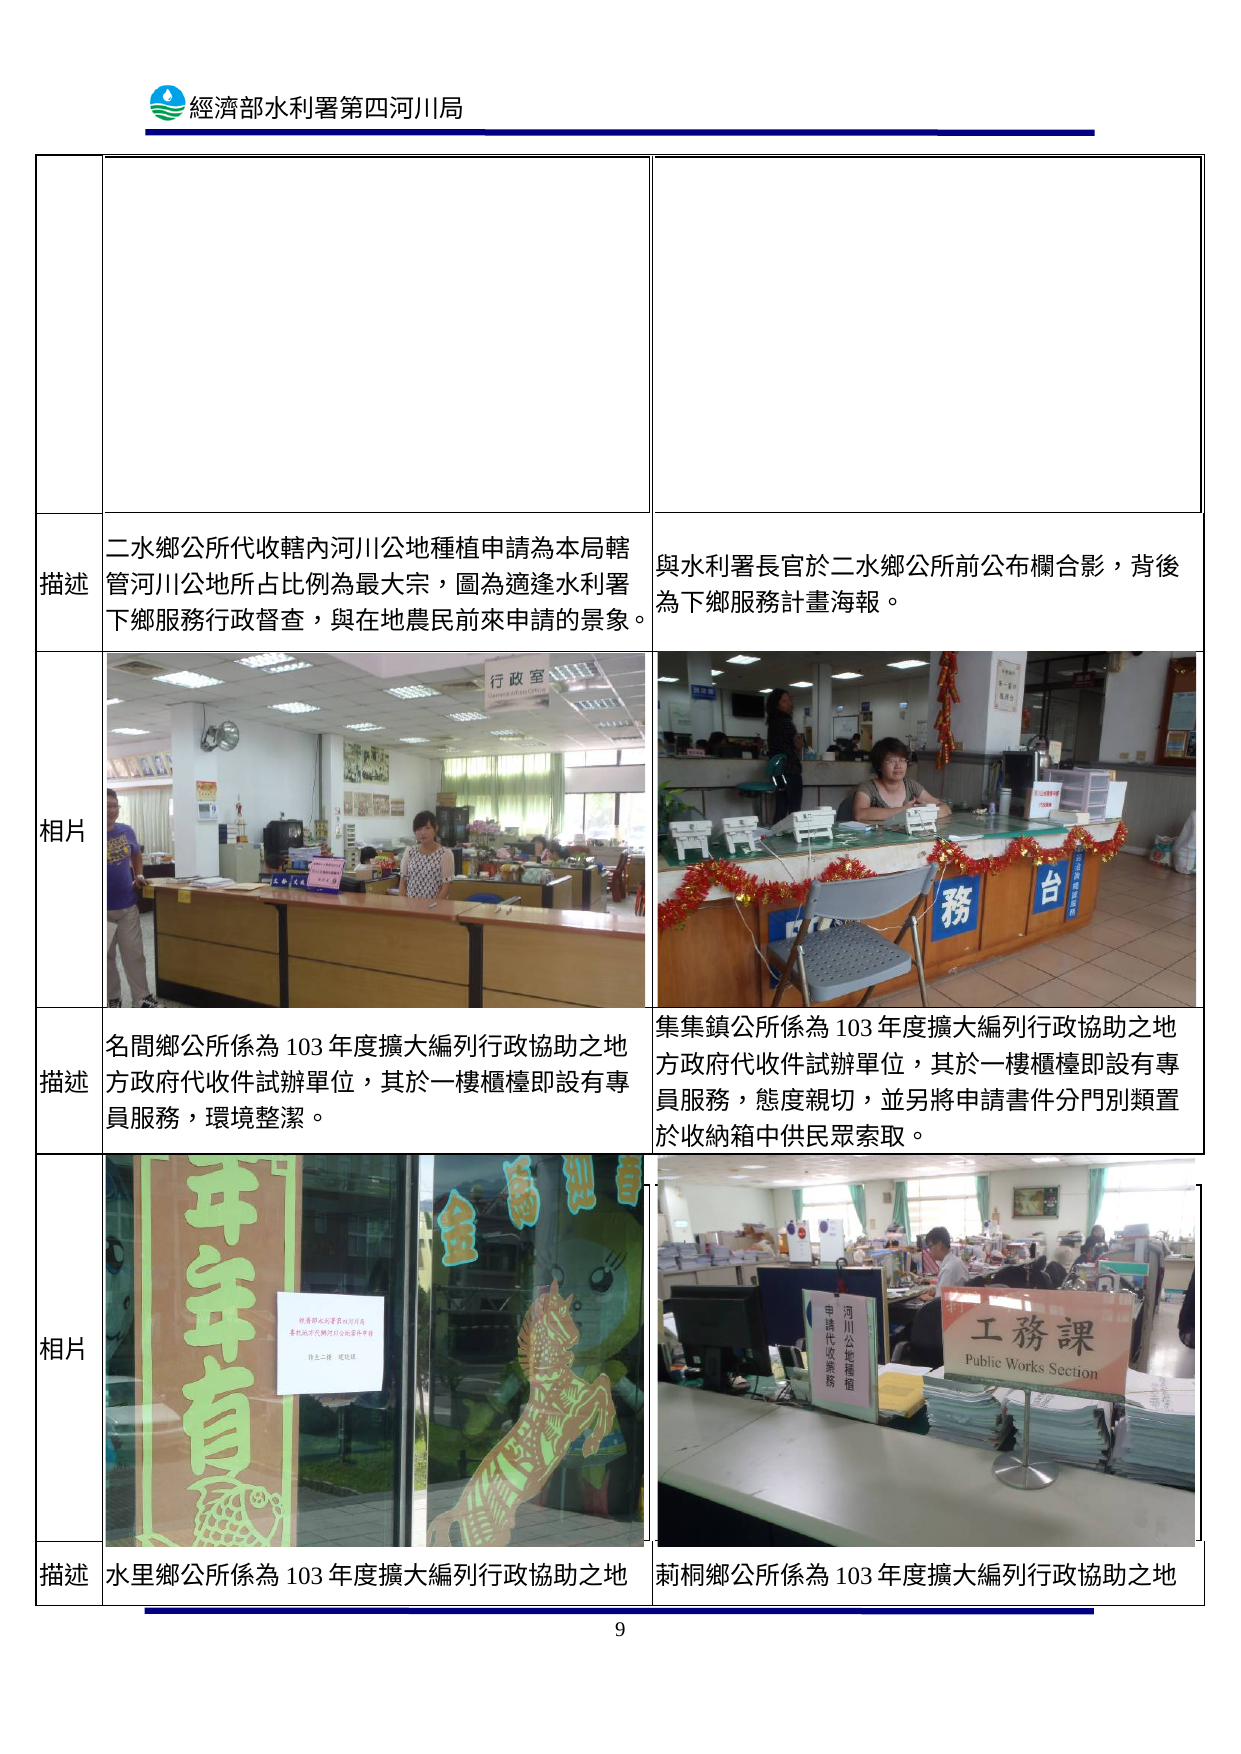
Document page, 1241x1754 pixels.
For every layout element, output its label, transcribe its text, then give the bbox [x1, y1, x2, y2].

table_cell [653, 652, 657, 1007]
table_cell 莿桐鄉公所係為103年度擴大編列行政協助之地 [653, 1541, 1204, 1605]
picture [106, 653, 646, 1008]
table_header [655, 158, 1200, 512]
table_cell [644, 1155, 652, 1541]
table_cell 描述 [37, 1542, 102, 1605]
table_cell 描述 [37, 1008, 102, 1153]
table_cell 與水利署長官於二水鄉公所前公布欄合影，背後為下鄉服務計畫海報。 [653, 513, 1203, 651]
table_cell 描述 [37, 514, 102, 651]
picture [657, 1155, 1195, 1547]
table_cell [103, 652, 652, 1007]
table_header [105, 158, 649, 512]
table_header [1196, 1186, 1200, 1540]
table_header [37, 156, 102, 513]
table_cell [1195, 1155, 1204, 1547]
table_cell 名間鄉公所係為103年度擴大編列行政協助之地方政府代收件試辦單位，其於一樓櫃檯即設有專員服務，環境整潔。 [103, 1008, 652, 1153]
table_cell [652, 1155, 657, 1541]
table_cell 相片 [37, 652, 102, 1007]
picture [105, 1155, 644, 1547]
table_cell 相片 [37, 1155, 102, 1541]
table_cell 二水鄉公所代收轄內河川公地種植申請為本局轄管河川公地所占比例為最大宗，圖為適逢水利署下鄉服務行政督查，與在地農民前來申請的景象。 [103, 513, 652, 651]
picture [147, 82, 187, 122]
table_cell [1197, 652, 1203, 1007]
table_cell 水里鄉公所係為103年度擴大編列行政協助之地 [103, 1541, 652, 1605]
table_cell 集集鎮公所係為103年度擴大編列行政協助之地方政府代收件試辦單位，其於一樓櫃檯即設有專員服務，態度親切，並另將申請書件分門別類置於收納箱中供民眾索取。 [653, 1008, 1203, 1153]
table_header [644, 1186, 649, 1540]
picture [657, 651, 1197, 1007]
